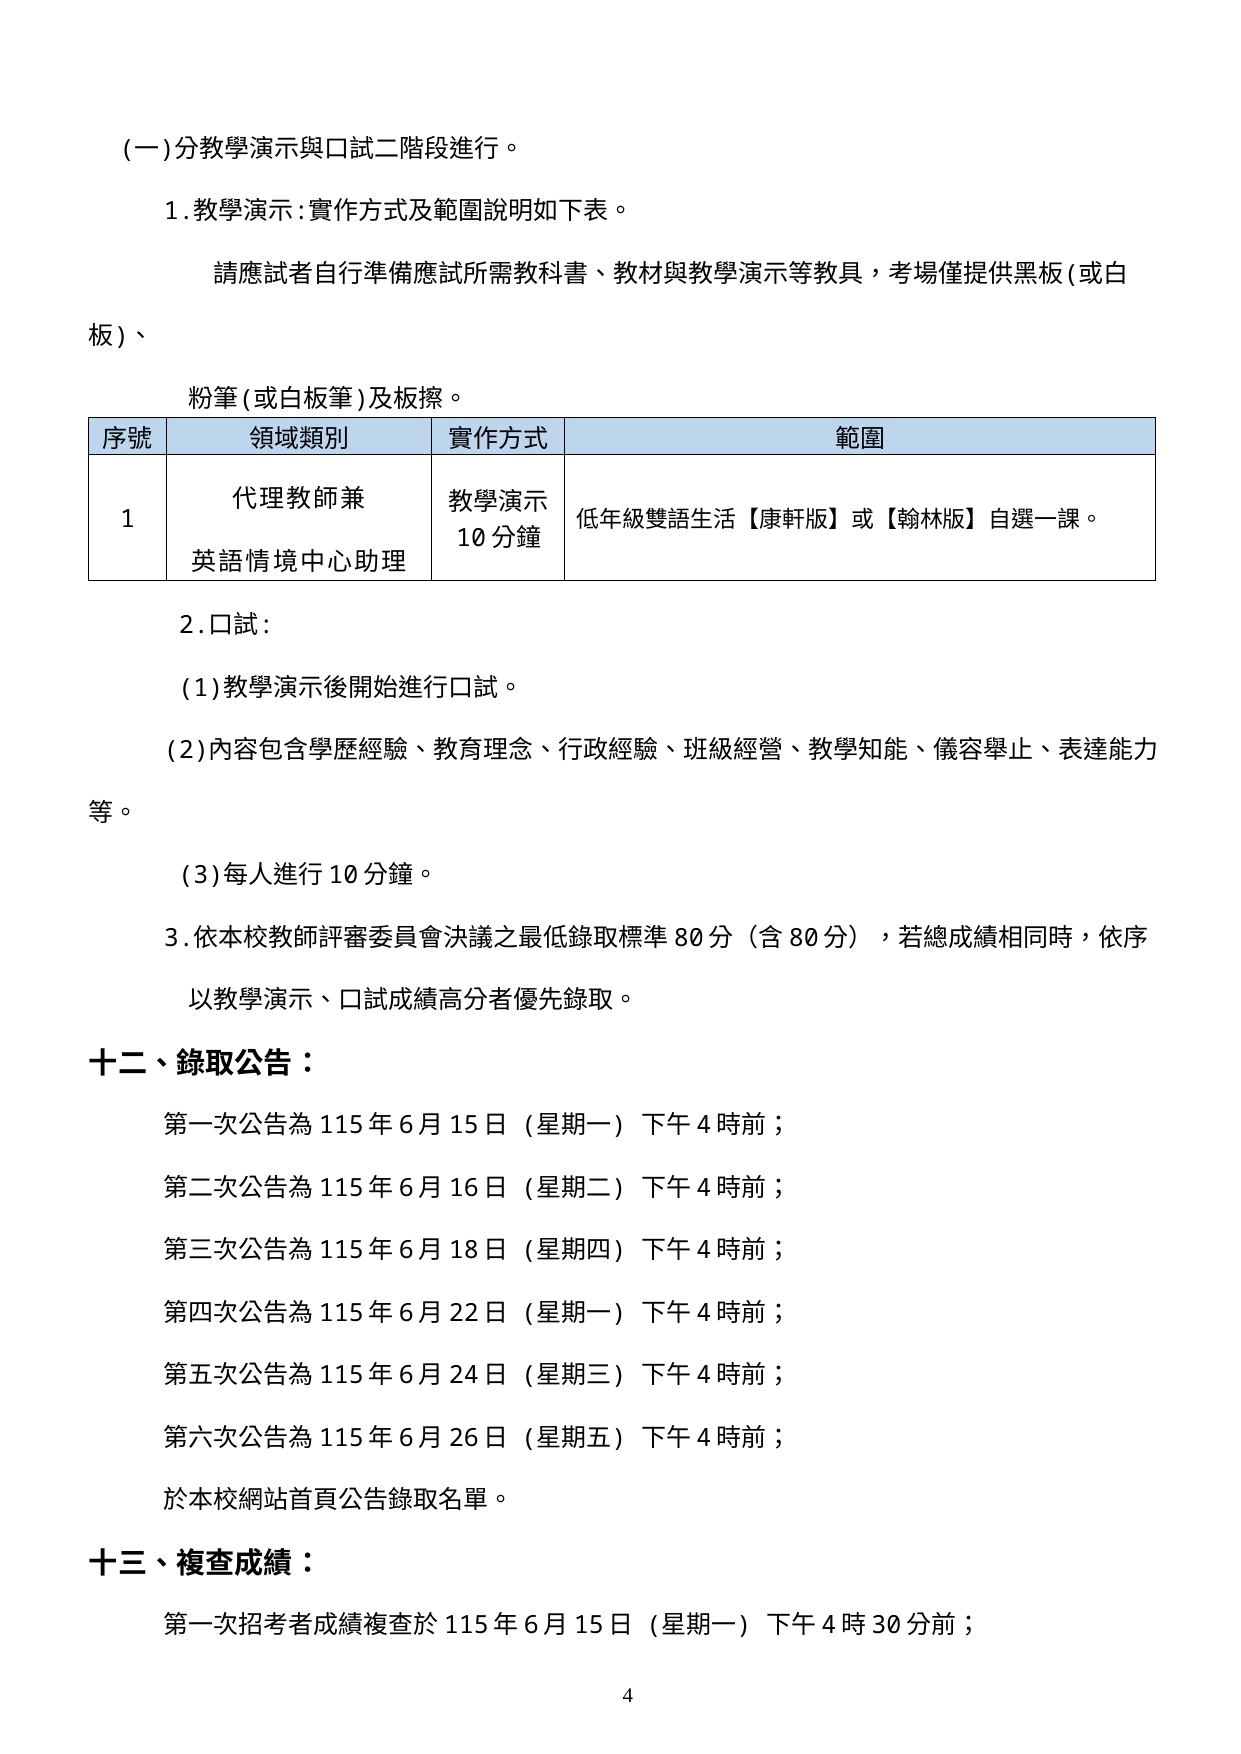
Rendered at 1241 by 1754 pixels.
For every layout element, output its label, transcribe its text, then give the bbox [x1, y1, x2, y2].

text 第六次公告為115年6月26日 (星期五) 下午4時前； [164, 1394, 1167, 1456]
text 第二次公告為115年6月16日 (星期二) 下午4時前； [164, 1144, 1167, 1206]
table_header 範圍 [565, 418, 1155, 454]
table_header 序號 [89, 418, 166, 454]
text 第五次公告為115年6月24日 (星期三) 下午4時前； [164, 1331, 1167, 1394]
text 於本校網站首頁公告錄取名單。 [164, 1456, 1167, 1519]
text 第四次公告為115年6月22日 (星期一) 下午4時前； [164, 1269, 1167, 1331]
text 十二、錄取公告： [89, 1019, 1167, 1081]
table_cell 代理教師兼 英語情境中心助理 [167, 455, 431, 580]
text (2)內容包含學歷經驗、教育理念、行政經驗、班級經營、教學知能、儀容舉止、表達能力等。 [89, 706, 1167, 831]
text 1.教學演示:實作方式及範圍說明如下表。 [89, 167, 1167, 229]
text (1)教學演示後開始進行口試。 [89, 644, 1167, 706]
text (3)每人進行10分鐘。 [89, 831, 1152, 894]
text 2.口試: [89, 581, 1167, 644]
text 第三次公告為115年6月18日 (星期四) 下午4時前； [164, 1206, 1167, 1269]
table_cell 教學演示 10分鐘 [432, 455, 564, 580]
text 第一次招考者成績複查於115年6月15日 (星期一) 下午4時30分前； [164, 1581, 1167, 1644]
table_cell 1 [89, 455, 166, 580]
text 粉筆(或白板筆)及板擦。 [89, 354, 1167, 417]
table_header 實作方式 [432, 418, 564, 454]
text 請應試者自行準備應試所需教科書、教材與教學演示等教具，考場僅提供黑板(或白板)、 [89, 229, 1167, 354]
table_header 領域類別 [167, 418, 431, 454]
text 十三、複查成績： [89, 1519, 1167, 1581]
text (一)分教學演示與口試二階段進行。 [94, 104, 1167, 167]
text 第一次公告為115年6月15日 (星期一) 下午4時前； [164, 1081, 1167, 1144]
table_cell 低年級雙語生活【康軒版】或【翰林版】自選一課。 [565, 455, 1155, 580]
text 3.依本校教師評審委員會決議之最低錄取標準80分（含80分），若總成績相同時，依序以教學演示、口試成績高分者優先錄取。 [164, 894, 1152, 1019]
